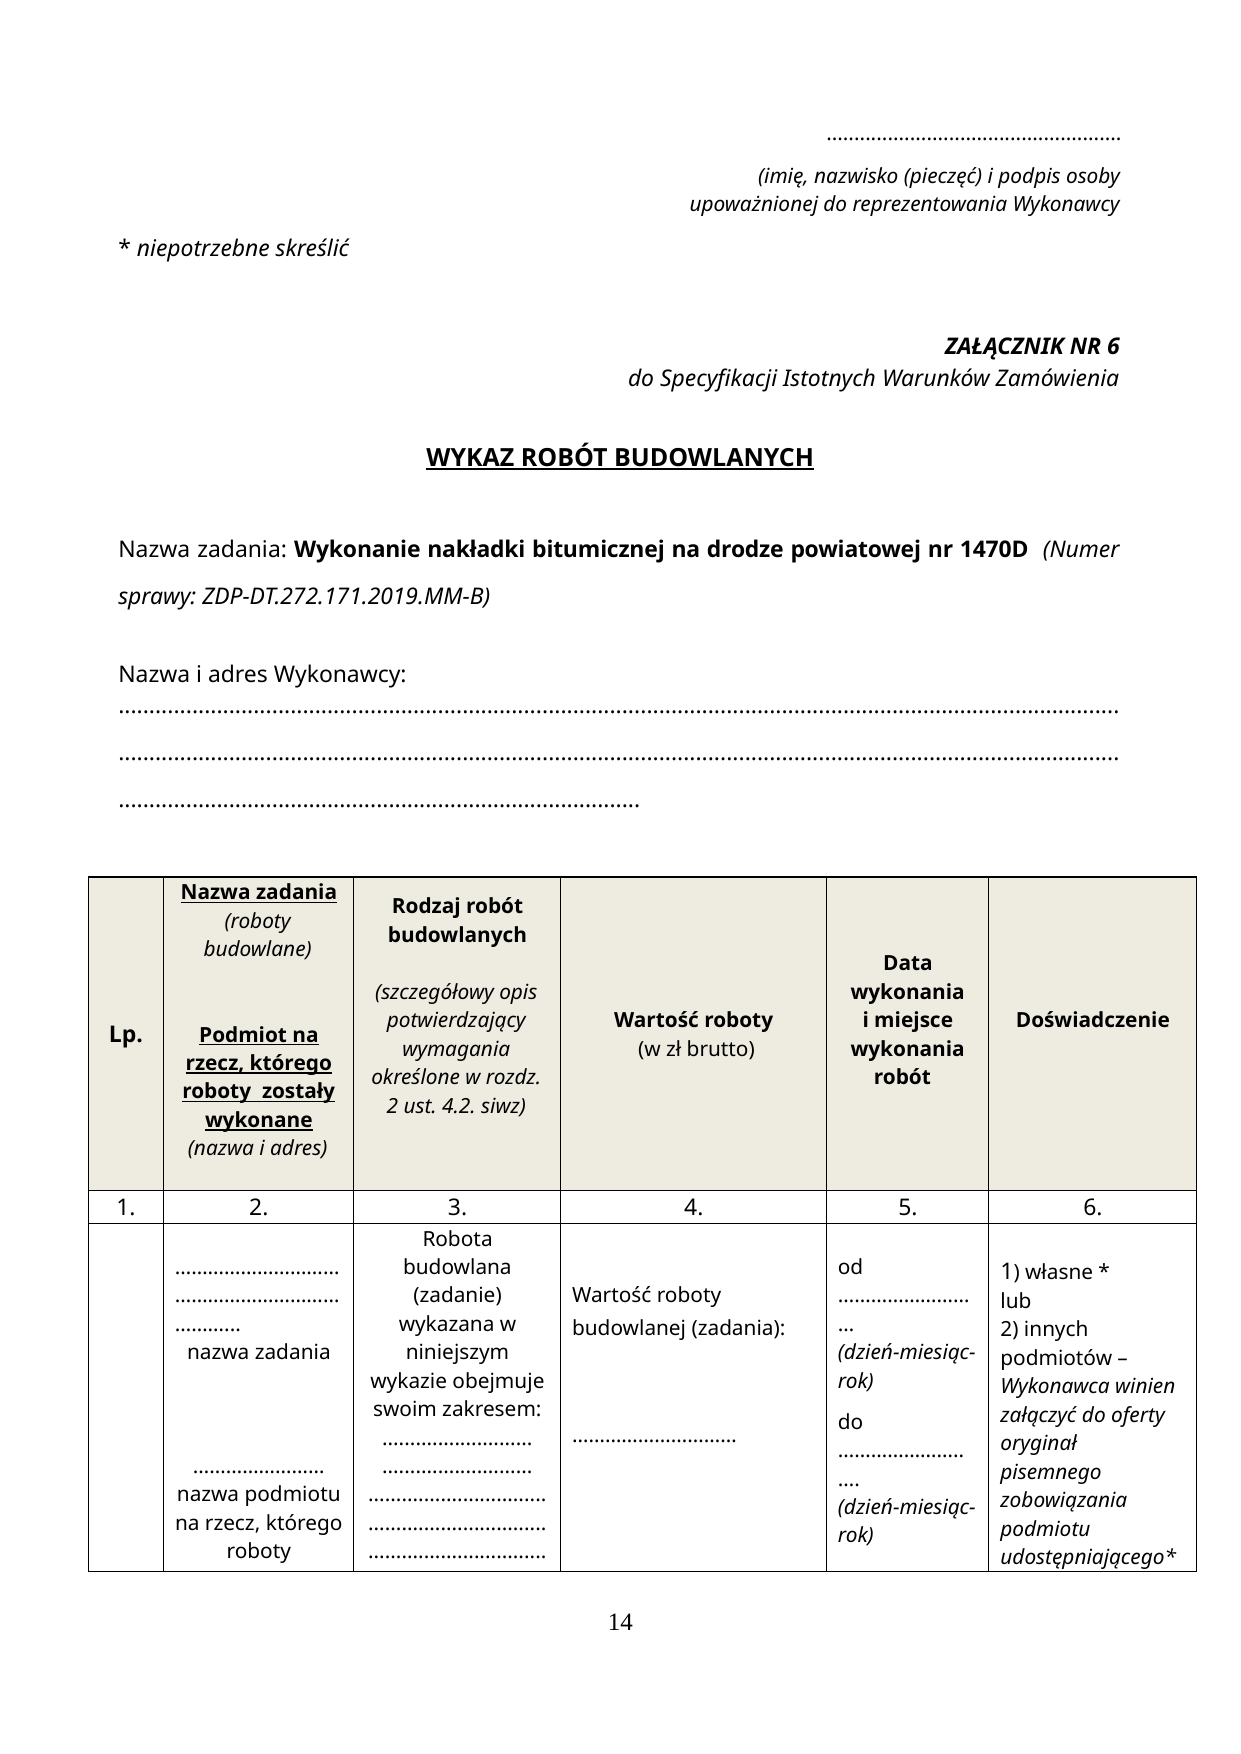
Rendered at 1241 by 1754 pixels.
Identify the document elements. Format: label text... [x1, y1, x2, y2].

table_cell 6. [989, 1191, 1196, 1223]
text (imię, nazwisko (pieczęć) i podpis osoby [118, 161, 1122, 189]
text Nazwa zadania: Wykonanie nakładki bitumicznej na drodze powiatowej nr 1470D (Numer sprawy: ZDP-DT.272.171.2019.MM-B) [118, 533, 1122, 611]
table_header Nazwa zadania (roboty budowlane) Podmiot na rzecz, którego roboty zostały wykonane (nazwa i adres) [164, 878, 353, 1190]
text Nazwa i adres Wykonawcy: [118, 658, 1122, 689]
table_cell [89, 1224, 163, 1571]
table_cell Wartość roboty budowlanej (zadania): ………………………… [561, 1224, 826, 1571]
table_cell 1. [89, 1191, 163, 1223]
table_header Rodzaj robót budowlanych (szczegółowy opis potwierdzający wymagania określone w rozdz. 2 ust. 4.2. siwz) [354, 878, 560, 1190]
text do Specyfikacji Istotnych Warunków Zamówienia [118, 361, 1122, 393]
table_header Data wykonania i miejsce wykonania robót [827, 878, 988, 1190]
table_header Wartość roboty (w zł brutto) [561, 878, 826, 1190]
text ........................................................................................................................................................................................................................................................................................................................................................................................................................... [118, 689, 1122, 814]
table_cell 4. [561, 1191, 826, 1223]
table_cell od ……………………… (dzień-miesiąc-rok) do …………………..…. (dzień-miesiąc-rok) [827, 1224, 988, 1571]
table_header Lp. [89, 878, 163, 1190]
text ZAŁĄCZNIK NR 6 [118, 330, 1122, 361]
text ..................................................... [118, 118, 1122, 147]
table_cell 1) własne * lub 2) innych podmiotów – Wykonawca winien załączyć do oferty oryginał pisemnego zobowiązania podmiotu udostępniającego* [989, 1224, 1196, 1571]
table_cell ……………………………………………………………... nazwa zadania ……………………nazwa podmiotu na rzecz, którego roboty [164, 1224, 353, 1571]
text * niepotrzebne skreślić [118, 232, 1122, 263]
table_cell 3. [354, 1191, 560, 1223]
table_cell Robota budowlana (zadanie) wykazana w niniejszym wykazie obejmuje swoim zakresem: ........................... ........................... ................................................................................................ [354, 1224, 560, 1571]
table_header Doświadczenie [989, 878, 1196, 1190]
table_cell 2. [164, 1191, 353, 1223]
text WYKAZ ROBÓT BUDOWLANYCH [118, 439, 1122, 474]
text upoważnionej do reprezentowania Wykonawcy [118, 189, 1122, 218]
table_cell 5. [827, 1191, 988, 1223]
